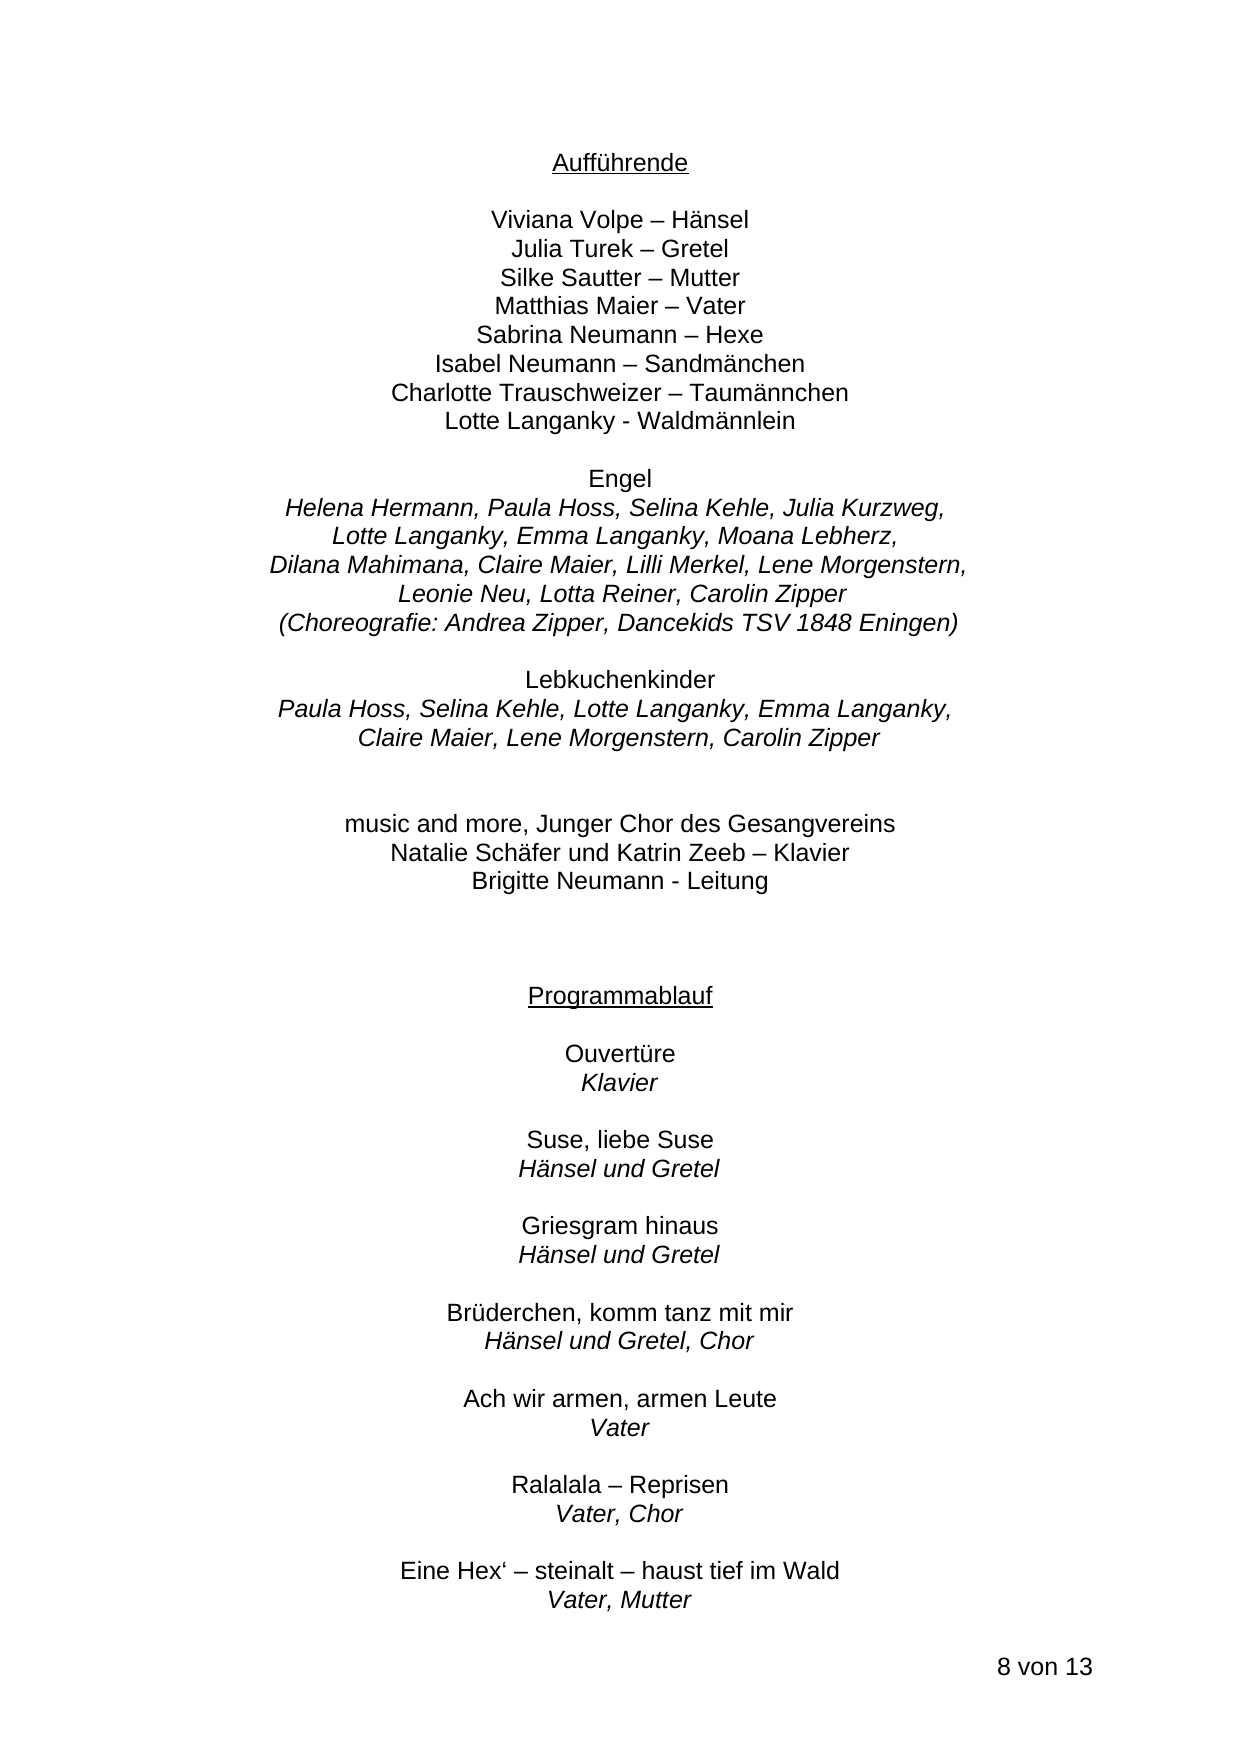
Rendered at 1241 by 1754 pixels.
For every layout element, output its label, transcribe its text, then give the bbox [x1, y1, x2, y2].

text Isabel Neumann – Sandmänchen [148, 349, 1093, 378]
text Griesgram hinaus [148, 1211, 1093, 1240]
text Vater, Mutter [148, 1585, 1093, 1614]
text Brigitte Neumann - Leitung [148, 866, 1093, 895]
text Ouvertüre [148, 1039, 1093, 1068]
text Lotte Langanky, Emma Langanky, Moana Lebherz, [148, 521, 1093, 550]
text Hänsel und Gretel, Chor [148, 1326, 1093, 1355]
text Suse, liebe Suse [148, 1125, 1093, 1154]
text Claire Maier, Lene Morgenstern, Carolin Zipper [148, 723, 1093, 751]
text Vater, Chor [148, 1499, 1093, 1528]
text Brüderchen, komm tanz mit mir [148, 1298, 1093, 1326]
text Klavier [148, 1068, 1093, 1096]
text Aufführende [148, 148, 1093, 176]
text Hänsel und Gretel [148, 1240, 1093, 1269]
text Vater [148, 1413, 1093, 1441]
text Lebkuchenkinder [148, 665, 1093, 694]
text Eine Hex‘ – steinalt – haust tief im Wald [148, 1556, 1093, 1585]
text Helena Hermann, Paula Hoss, Selina Kehle, Julia Kurzweg, [148, 493, 1093, 521]
text Sabrina Neumann – Hexe [148, 320, 1093, 349]
text Charlotte Trauschweizer – Taumännchen [148, 378, 1093, 406]
text Natalie Schäfer und Katrin Zeeb – Klavier [148, 838, 1093, 866]
text Matthias Maier – Vater [148, 291, 1093, 320]
text Paula Hoss, Selina Kehle, Lotte Langanky, Emma Langanky, [148, 694, 1093, 723]
text Ach wir armen, armen Leute [148, 1384, 1093, 1413]
text Ralalala – Reprisen [148, 1470, 1093, 1499]
text Viviana Volpe – Hänsel [148, 205, 1093, 234]
text (Choreografie: Andrea Zipper, Dancekids TSV 1848 Eningen) [148, 608, 1093, 636]
text Lotte Langanky - Waldmännlein [148, 406, 1093, 435]
text Leonie Neu, Lotta Reiner, Carolin Zipper [148, 579, 1093, 608]
text Hänsel und Gretel [148, 1154, 1093, 1183]
text Engel [148, 464, 1093, 493]
text Silke Sautter – Mutter [148, 263, 1093, 291]
text music and more, Junger Chor des Gesangvereins [148, 809, 1093, 838]
text Dilana Mahimana, Claire Maier, Lilli Merkel, Lene Morgenstern, [148, 550, 1093, 579]
text Julia Turek – Gretel [148, 234, 1093, 263]
text Programmablauf [148, 981, 1093, 1010]
